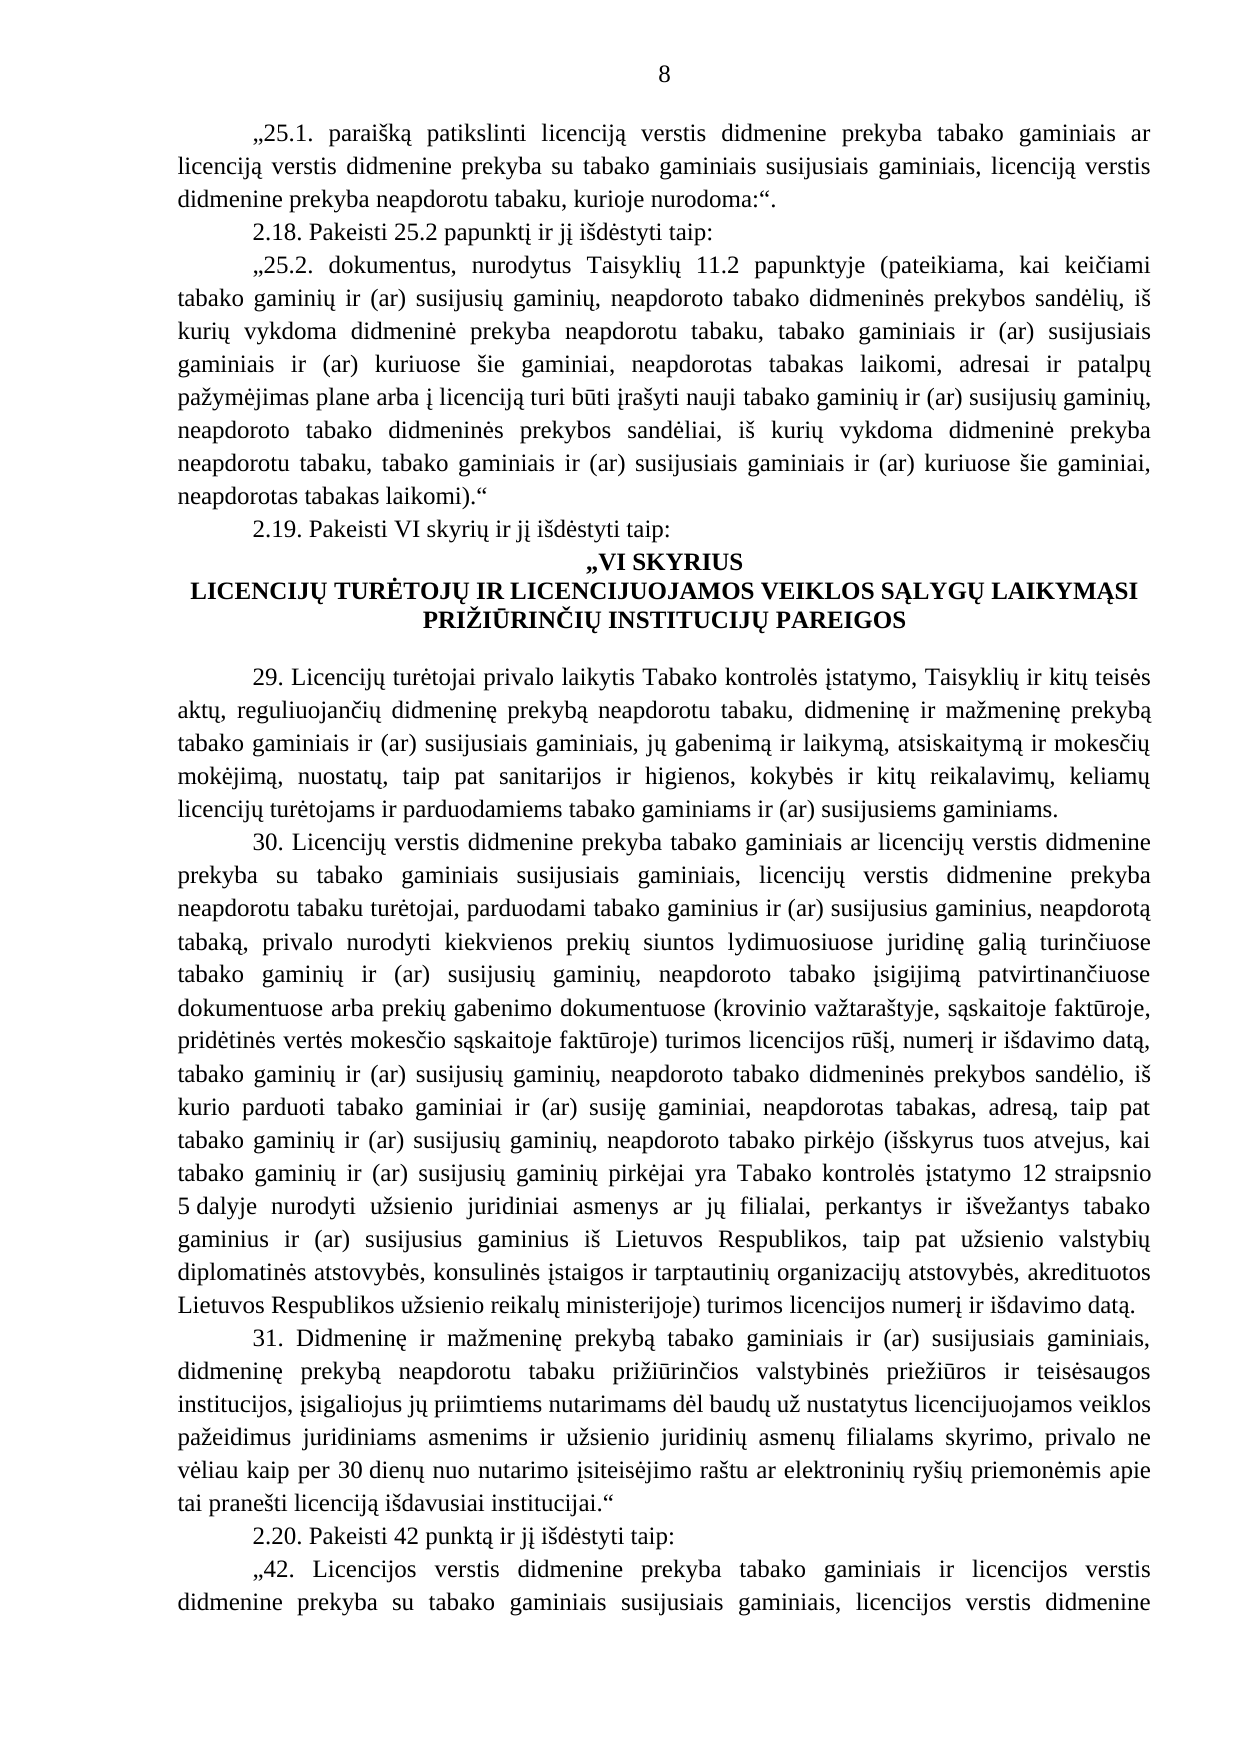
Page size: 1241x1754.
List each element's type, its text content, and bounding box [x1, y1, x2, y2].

text „25.2. dokumentus, nurodytus Taisyklių 11.2 papunktyje (pateikiama, kai keičiami tabako gaminių ir (ar) susijusių gaminių, neapdoroto tabako didmeninės prekybos sandėlių, iš kurių vykdoma didmeninė prekyba neapdorotu tabaku, tabako gaminiais ir (ar) susijusiais gaminiais ir (ar) kuriuose šie gaminiai, neapdorotas tabakas laikomi, adresai ir patalpų pažymėjimas plane arba į licenciją turi būti įrašyti nauji tabako gaminių ir (ar) susijusių gaminių, neapdoroto tabako didmeninės prekybos sandėliai, iš kurių vykdoma didmeninė prekyba neapdorotu tabaku, tabako gaminiais ir (ar) susijusiais gaminiais ir (ar) kuriuose šie gaminiai, neapdorotas tabakas laikomi).“ [177, 250, 1152, 510]
text licencijų turėtojų ir Licencijuojamos veiklos sąlygų laikymąsi prižiūrinčių institucijų PAREIGOS [177, 576, 1152, 634]
text 30. Licencijų verstis didmenine prekyba tabako gaminiais ar licencijų verstis didmenine prekyba su tabako gaminiais susijusiais gaminiais, licencijų verstis didmenine prekyba neapdorotu tabaku turėtojai, parduodami tabako gaminius ir (ar) susijusius gaminius, neapdorotą tabaką, privalo nurodyti kiekvienos prekių siuntos lydimuosiuose juridinę galią turinčiuose tabako gaminių ir (ar) susijusių gaminių, neapdoroto tabako įsigijimą patvirtinančiuose dokumentuose arba prekių gabenimo dokumentuose (krovinio važtaraštyje, sąskaitoje faktūroje, pridėtinės vertės mokesčio sąskaitoje faktūroje) turimos licencijos rūšį, numerį ir išdavimo datą, tabako gaminių ir (ar) susijusių gaminių, neapdoroto tabako didmeninės prekybos sandėlio, iš kurio parduoti tabako gaminiai ir (ar) susiję gaminiai, neapdorotas tabakas, adresą, taip pat tabako gaminių ir (ar) susijusių gaminių, neapdoroto tabako pirkėjo (išskyrus tuos atvejus, kai tabako gaminių ir (ar) susijusių gaminių pirkėjai yra Tabako kontrolės įstatymo 12 straipsnio 5 dalyje nurodyti užsienio juridiniai asmenys ar jų filialai, perkantys ir išvežantys tabako gaminius ir (ar) susijusius gaminius iš Lietuvos Respublikos, taip pat užsienio valstybių diplomatinės atstovybės, konsulinės įstaigos ir tarptautinių organizacijų atstovybės, akredituotos Lietuvos Respublikos užsienio reikalų ministerijoje) turimos licencijos numerį ir išdavimo datą. [177, 827, 1152, 1318]
text „VI SKYRIUS [177, 547, 1152, 576]
text „25.1. paraišką patikslinti licenciją verstis didmenine prekyba tabako gaminiais ar licenciją verstis didmenine prekyba su tabako gaminiais susijusiais gaminiais, licenciją verstis didmenine prekyba neapdorotu tabaku, kurioje nurodoma:“. [177, 118, 1152, 213]
text 2.18. Pakeisti 25.2 papunktį ir jį išdėstyti taip: [177, 217, 1152, 246]
text 2.20. Pakeisti 42 punktą ir jį išdėstyti taip: [177, 1521, 1152, 1550]
text 2.19. Pakeisti VI skyrių ir jį išdėstyti taip: [177, 514, 1152, 543]
text 31. Didmeninę ir mažmeninę prekybą tabako gaminiais ir (ar) susijusiais gaminiais, didmeninę prekybą neapdorotu tabaku prižiūrinčios valstybinės priežiūros ir teisėsaugos institucijos, įsigaliojus jų priimtiems nutarimams dėl baudų už nustatytus licencijuojamos veiklos pažeidimus juridiniams asmenims ir užsienio juridinių asmenų filialams skyrimo, privalo ne vėliau kaip per 30 dienų nuo nutarimo įsiteisėjimo raštu ar elektroninių ryšių priemonėmis apie tai pranešti licenciją išdavusiai institucijai.“ [177, 1323, 1152, 1517]
text 29. Licencijų turėtojai privalo laikytis Tabako kontrolės įstatymo, Taisyklių ir kitų teisės aktų, reguliuojančių didmeninę prekybą neapdorotu tabaku, didmeninę ir mažmeninę prekybą tabako gaminiais ir (ar) susijusiais gaminiais, jų gabenimą ir laikymą, atsiskaitymą ir mokesčių mokėjimą, nuostatų, taip pat sanitarijos ir higienos, kokybės ir kitų reikalavimų, keliamų licencijų turėtojams ir parduodamiems tabako gaminiams ir (ar) susijusiems gaminiams. [177, 662, 1152, 823]
text „42. Licencijos verstis didmenine prekyba tabako gaminiais ir licencijos verstis didmenine prekyba su tabako gaminiais susijusiais gaminiais, licencijos verstis didmenine [177, 1554, 1152, 1616]
